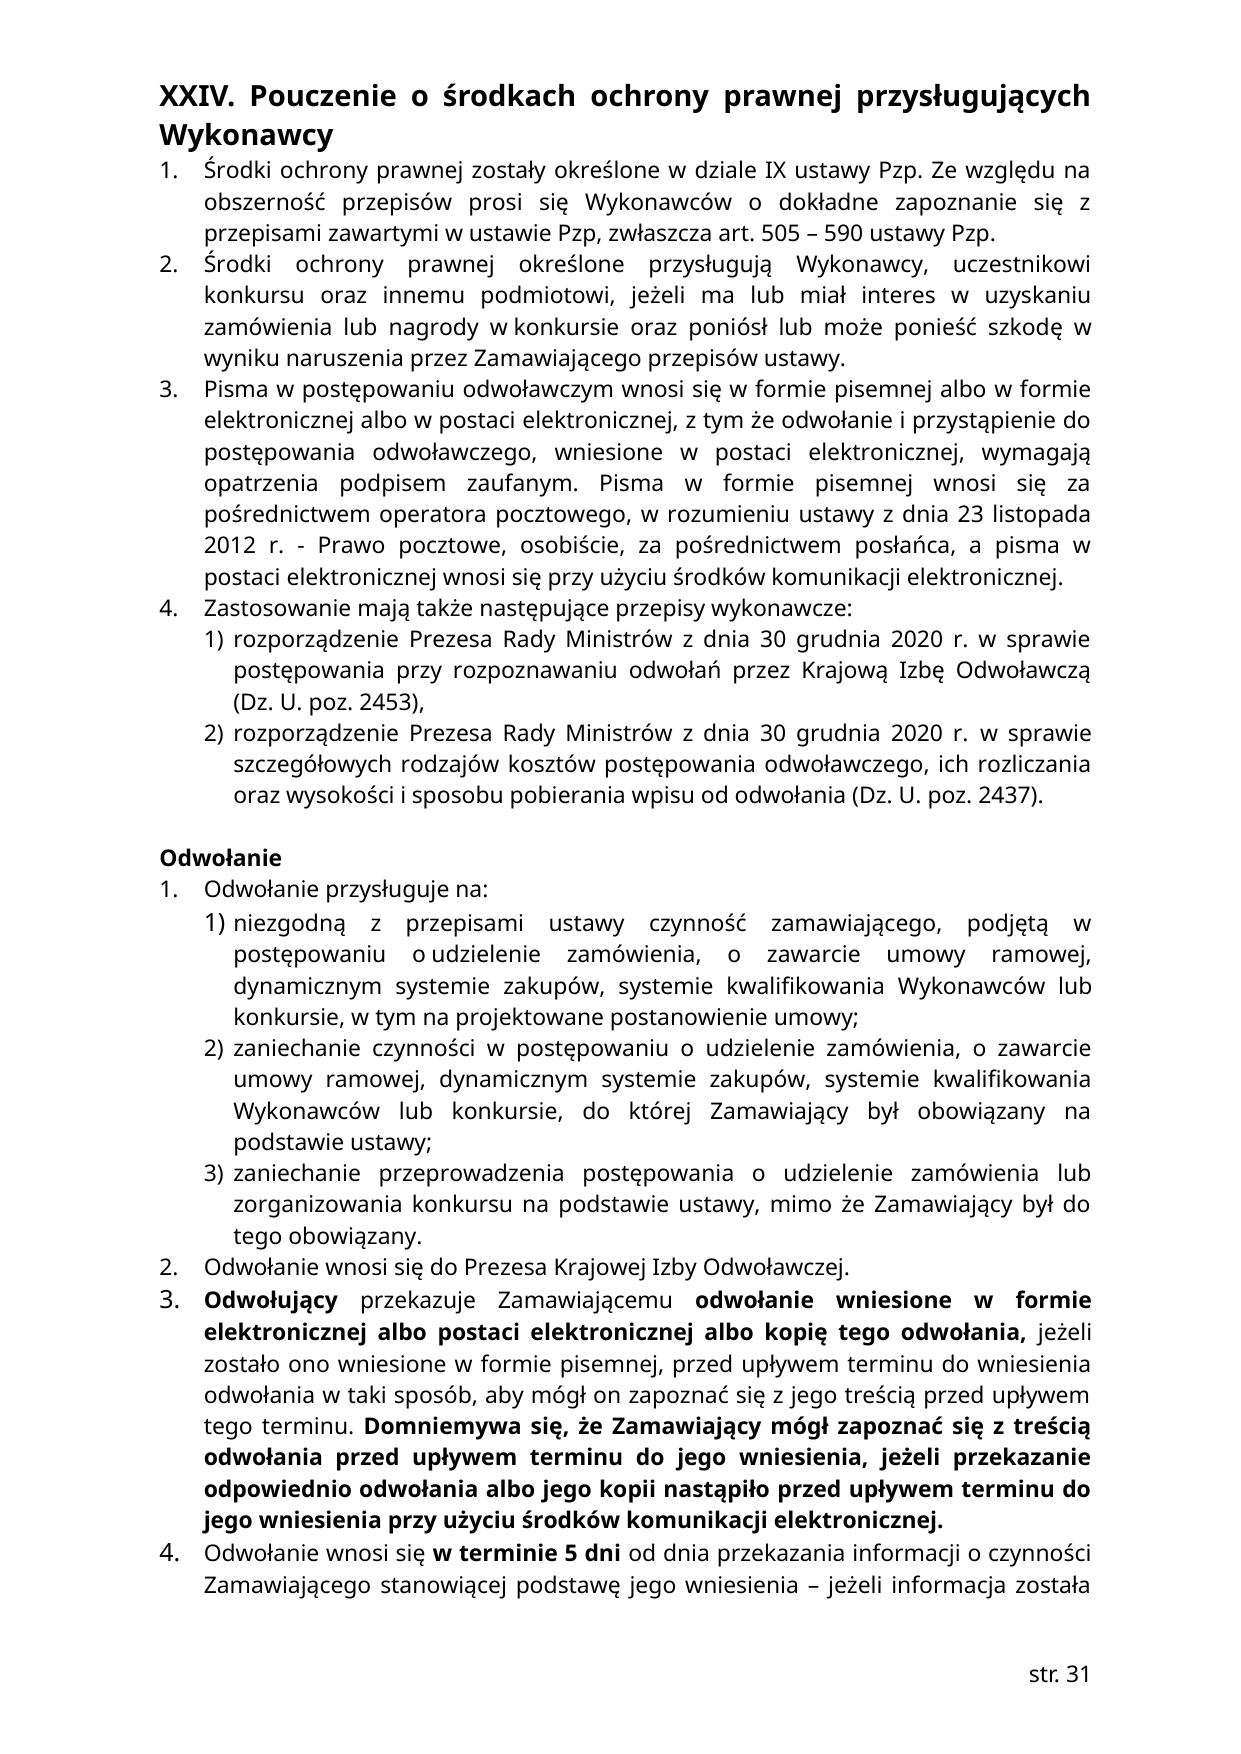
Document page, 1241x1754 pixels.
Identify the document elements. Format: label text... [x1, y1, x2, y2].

list Zastosowanie mają także następujące przepisy wykonawcze: [159, 592, 1092, 623]
list rozporządzenie Prezesa Rady Ministrów z dnia 30 grudnia 2020 r. w sprawie szczegółowych rodzajów kosztów postępowania odwoławczego, ich rozliczania oraz wysokości i sposobu pobierania wpisu od odwołania (Dz. U. poz. 2437). [203, 717, 1092, 811]
list Odwołujący przekazuje Zamawiającemu odwołanie wniesione w formie elektronicznej albo postaci elektronicznej albo kopię tego odwołania, jeżeli zostało ono wniesione w formie pisemnej, przed upływem terminu do wniesienia odwołania w taki sposób, aby mógł on zapoznać się z jego treścią przed upływem tego terminu. Domniemywa się, że Zamawiający mógł zapoznać się z treścią odwołania przed upływem terminu do jego wniesienia, jeżeli przekazanie odpowiednio odwołania albo jego kopii nastąpiło przed upływem terminu do jego wniesienia przy użyciu środków komunikacji elektronicznej. [159, 1282, 1092, 1535]
list Odwołanie przysługuje na: [159, 873, 1092, 904]
list niezgodną z przepisami ustawy czynność zamawiającego, podjętą w postępowaniu o udzielenie zamówienia, o zawarcie umowy ramowej, dynamicznym systemie zakupów, systemie kwalifikowania Wykonawców lub konkursie, w tym na projektowane postanowienie umowy; [203, 904, 1092, 1032]
list Odwołanie wnosi się w terminie 5 dni od dnia przekazania informacji o czynności Zamawiającego stanowiącej podstawę jego wniesienia – jeżeli informacja została [159, 1535, 1092, 1600]
list Pisma w postępowaniu odwoławczym wnosi się w formie pisemnej albo w formie elektronicznej albo w postaci elektronicznej, z tym że odwołanie i przystąpienie do postępowania odwoławczego, wniesione w postaci elektronicznej, wymagają opatrzenia podpisem zaufanym. Pisma w formie pisemnej wnosi się za pośrednictwem operatora pocztowego, w rozumieniu ustawy z dnia 23 listopada 2012 r. - Prawo pocztowe, osobiście, za pośrednictwem posłańca, a pisma w postaci elektronicznej wnosi się przy użyciu środków komunikacji elektronicznej. [159, 373, 1092, 592]
text Odwołanie [159, 842, 1092, 873]
list Środki ochrony prawnej określone przysługują Wykonawcy, uczestnikowi konkursu oraz innemu podmiotowi, jeżeli ma lub miał interes w uzyskaniu zamówienia lub nagrody w konkursie oraz poniósł lub może ponieść szkodę w wyniku naruszenia przez Zamawiającego przepisów ustawy. [159, 248, 1092, 373]
list zaniechanie czynności w postępowaniu o udzielenie zamówienia, o zawarcie umowy ramowej, dynamicznym systemie zakupów, systemie kwalifikowania Wykonawców lub konkursie, do której Zamawiający był obowiązany na podstawie ustawy; [203, 1032, 1092, 1157]
list rozporządzenie Prezesa Rady Ministrów z dnia 30 grudnia 2020 r. w sprawie postępowania przy rozpoznawaniu odwołań przez Krajową Izbę Odwoławczą (Dz. U. poz. 2453), [203, 623, 1092, 717]
list zaniechanie przeprowadzenia postępowania o udzielenie zamówienia lub zorganizowania konkursu na podstawie ustawy, mimo że Zamawiający był do tego obowiązany. [203, 1157, 1092, 1251]
subtitle XXIV. Pouczenie o środkach ochrony prawnej przysługujących Wykonawcy [159, 75, 1092, 154]
list Odwołanie wnosi się do Prezesa Krajowej Izby Odwoławczej. [159, 1251, 1092, 1282]
list Środki ochrony prawnej zostały określone w dziale IX ustawy Pzp. Ze względu na obszerność przepisów prosi się Wykonawców o dokładne zapoznanie się z przepisami zawartymi w ustawie Pzp, zwłaszcza art. 505 – 590 ustawy Pzp. [159, 154, 1092, 248]
